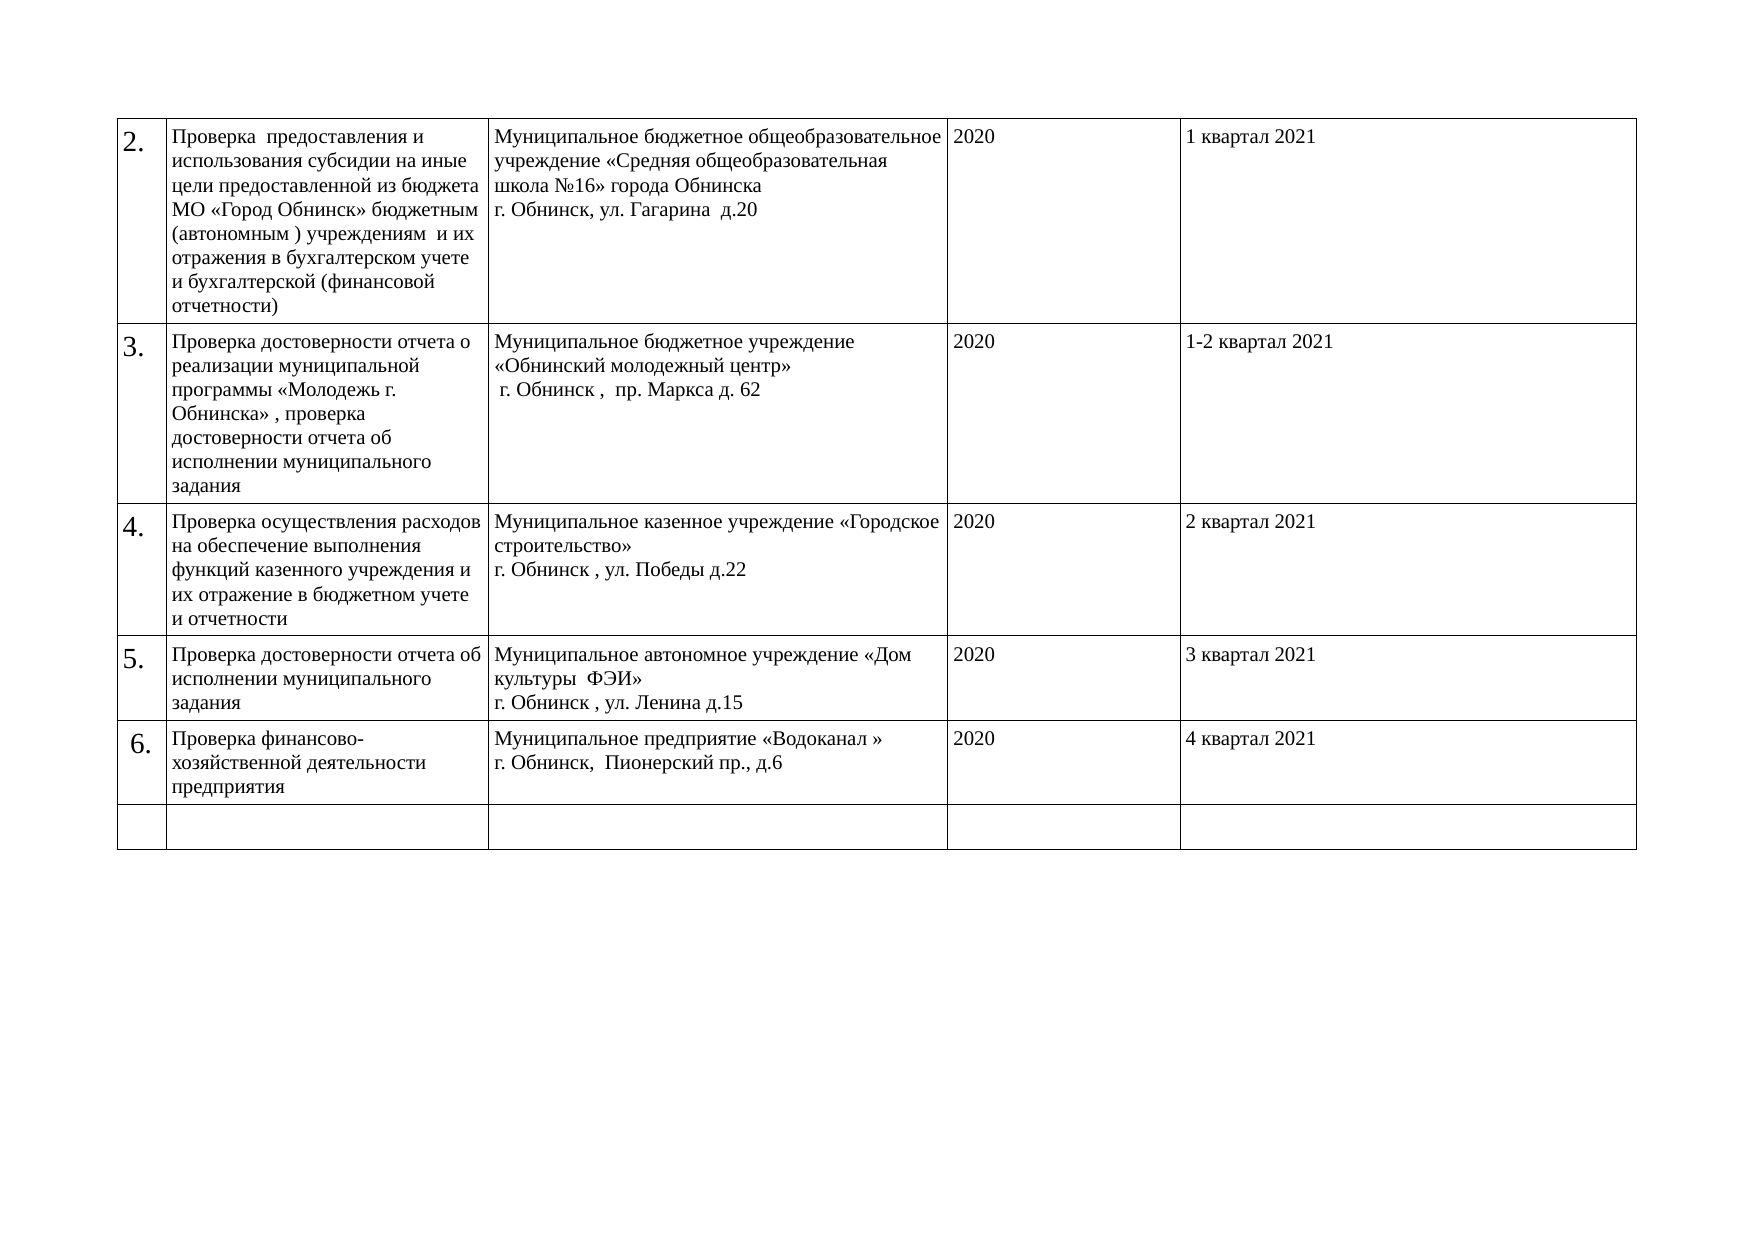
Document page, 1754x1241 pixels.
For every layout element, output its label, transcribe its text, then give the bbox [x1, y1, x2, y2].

table_cell Проверка осуществления расходов на обеспечение выполнения функций казенного учреждения и их отражение в бюджетном учете и отчетности [167, 504, 488, 635]
table_cell 2020 [948, 504, 1180, 635]
table_cell Проверка достоверности отчета о реализации муниципальной программы «Молодежь г. Обнинска» , проверка достоверности отчета об исполнении муниципального задания [167, 324, 488, 503]
table_cell Проверка предоставления и использования субсидии на иные цели предоставленной из бюджета МО «Город Обнинск» бюджетным (автономным ) учреждениям и их отражения в бухгалтерском учете и бухгалтерской (финансовой отчетности) [167, 119, 488, 323]
table_cell [1181, 805, 1636, 849]
table_cell 2020 [948, 721, 1180, 804]
table_cell [948, 805, 1180, 849]
table_cell 4 квартал 2021 [1181, 721, 1636, 804]
table_cell Муниципальное бюджетное учреждение «Обнинский молодежный центр» г. Обнинск , пр. Маркса д. 62 [489, 324, 947, 503]
table_cell 2 квартал 2021 [1181, 504, 1636, 635]
table_cell 2020 [948, 119, 1180, 323]
table_cell 5. [118, 636, 166, 719]
table_cell Проверка достоверности отчета об исполнении муниципального задания [167, 636, 488, 719]
table_cell 3. [118, 324, 166, 503]
table_cell [167, 805, 488, 849]
table_cell 2020 [948, 324, 1180, 503]
table_cell 1 квартал 2021 [1181, 119, 1636, 323]
table_cell 4. [118, 504, 166, 635]
table_cell Муниципальное бюджетное общеобразовательное учреждение «Средняя общеобразовательная школа №16» города Обнинска г. Обнинск, ул. Гагарина д.20 [489, 119, 947, 323]
table_cell Муниципальное предприятие «Водоканал » г. Обнинск, Пионерский пр., д.6 [489, 721, 947, 804]
table_cell [489, 805, 947, 849]
table_cell [118, 805, 166, 849]
table_cell 6. [118, 721, 166, 804]
table_cell 3 квартал 2021 [1181, 636, 1636, 719]
table_cell Муниципальное казенное учреждение «Городское строительство» г. Обнинск , ул. Победы д.22 [489, 504, 947, 635]
table_cell Проверка финансово-хозяйственной деятельности предприятия [167, 721, 488, 804]
table_cell 1-2 квартал 2021 [1181, 324, 1636, 503]
table_cell Муниципальное автономное учреждение «Дом культуры ФЭИ» г. Обнинск , ул. Ленина д.15 [489, 636, 947, 719]
table_cell 2. [118, 119, 166, 323]
table_cell 2020 [948, 636, 1180, 719]
